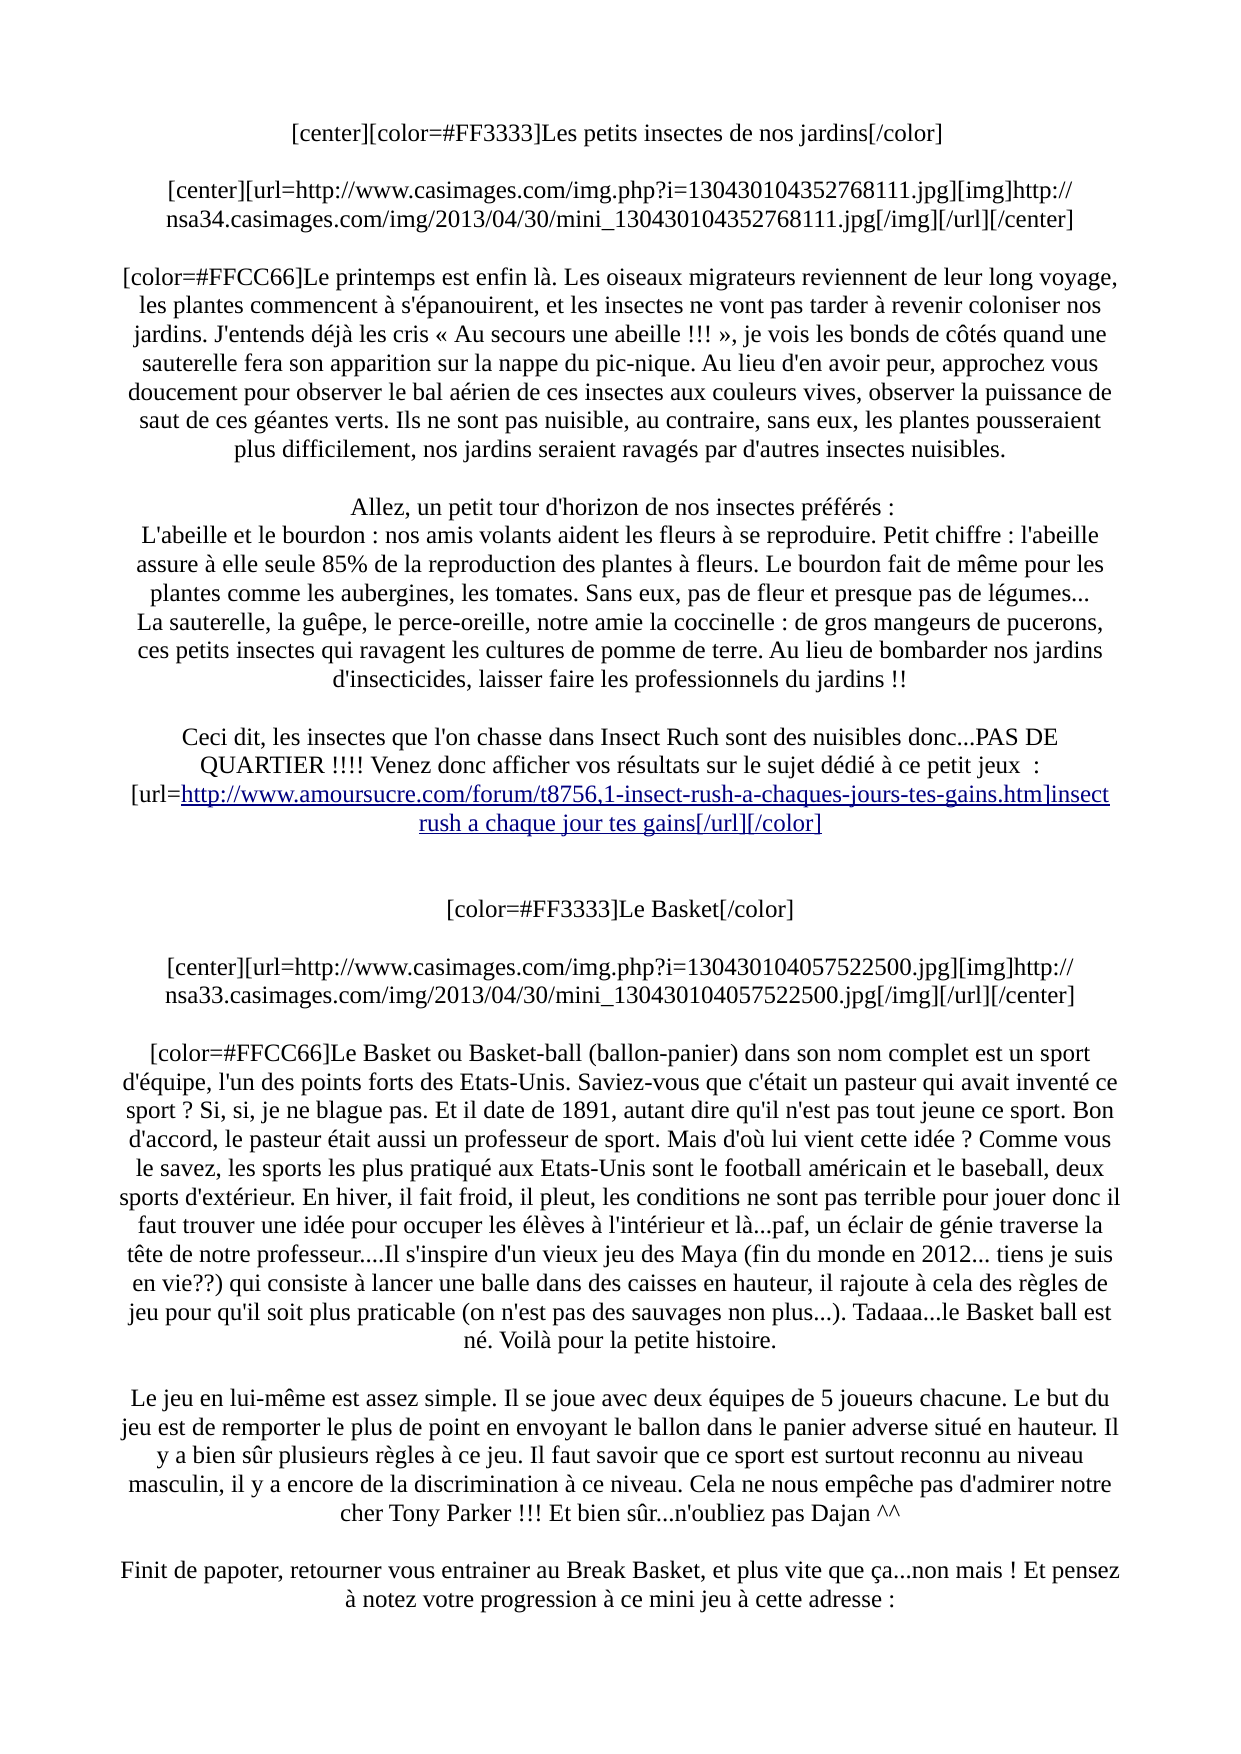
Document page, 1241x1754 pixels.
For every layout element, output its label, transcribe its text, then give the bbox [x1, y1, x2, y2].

text Le jeu en lui-même est assez simple. Il se joue avec deux équipes de 5 joueurs chacune. Le but du jeu est de remporter le plus de point en envoyant le ballon dans le panier adverse situé en hauteur. Il y a bien sûr plusieurs règles à ce jeu. Il faut savoir que ce sport est surtout reconnu au niveau masculin, il y a encore de la discrimination à ce niveau. Cela ne nous empêche pas d'admirer notre cher Tony Parker !!! Et bien sûr...n'oubliez pas Dajan ^^ [118, 1383, 1122, 1527]
text [center][url=http://www.casimages.com/img.php?i=130430104352768111.jpg][img]http://nsa34.casimages.com/img/2013/04/30/mini_130430104352768111.jpg[/img][/url][/center] [118, 176, 1122, 233]
text La sauterelle, la guêpe, le perce-oreille, notre amie la coccinelle : de gros mangeurs de pucerons, ces petits insectes qui ravagent les cultures de pomme de terre. Au lieu de bombarder nos jardins d'insecticides, laisser faire les professionnels du jardins !! [118, 607, 1122, 693]
text Ceci dit, les insectes que l'on chasse dans Insect Ruch sont des nuisibles donc...PAS DE QUARTIER !!!! Venez donc afficher vos résultats sur le sujet dédié à ce petit jeux : [url=http://www.amoursucre.com/forum/t8756,1-insect-rush-a-chaques-jours-tes-gains.htm]insect rush a chaque jour tes gains[/url][/color] [118, 722, 1122, 837]
text [color=#FFCC66]Le printemps est enfin là. Les oiseaux migrateurs reviennent de leur long voyage, les plantes commencent à s'épanouirent, et les insectes ne vont pas tarder à revenir coloniser nos jardins. J'entends déjà les cris « Au secours une abeille !!! », je vois les bonds de côtés quand une sauterelle fera son apparition sur la nappe du pic-nique. Au lieu d'en avoir peur, approchez vous doucement pour observer le bal aérien de ces insectes aux couleurs vives, observer la puissance de saut de ces géantes verts. Ils ne sont pas nuisible, au contraire, sans eux, les plantes pousseraient plus difficilement, nos jardins seraient ravagés par d'autres insectes nuisibles. [118, 262, 1122, 463]
text [color=#FF3333]Le Basket[/color] [118, 894, 1122, 923]
text L'abeille et le bourdon : nos amis volants aident les fleurs à se reproduire. Petit chiffre : l'abeille assure à elle seule 85% de la reproduction des plantes à fleurs. Le bourdon fait de même pour les plantes comme les aubergines, les tomates. Sans eux, pas de fleur et presque pas de légumes... [118, 521, 1122, 607]
text Finit de papoter, retourner vous entrainer au Break Basket, et plus vite que ça...non mais ! Et pensez à notez votre progression à ce mini jeu à cette adresse : [118, 1556, 1122, 1613]
text [color=#FFCC66]Le Basket ou Basket-ball (ballon-panier) dans son nom complet est un sport d'équipe, l'un des points forts des Etats-Unis. Saviez-vous que c'était un pasteur qui avait inventé ce sport ? Si, si, je ne blague pas. Et il date de 1891, autant dire qu'il n'est pas tout jeune ce sport. Bon d'accord, le pasteur était aussi un professeur de sport. Mais d'où lui vient cette idée ? Comme vous le savez, les sports les plus pratiqué aux Etats-Unis sont le football américain et le baseball, deux sports d'extérieur. En hiver, il fait froid, il pleut, les conditions ne sont pas terrible pour jouer donc il faut trouver une idée pour occuper les élèves à l'intérieur et là...paf, un éclair de génie traverse la tête de notre professeur....Il s'inspire d'un vieux jeu des Maya (fin du monde en 2012... tiens je suis en vie??) qui consiste à lancer une balle dans des caisses en hauteur, il rajoute à cela des règles de jeu pour qu'il soit plus praticable (on n'est pas des sauvages non plus...). Tadaaa...le Basket ball est né. Voilà pour la petite histoire. [118, 1038, 1122, 1354]
text Allez, un petit tour d'horizon de nos insectes préférés : [118, 492, 1122, 521]
text [center][color=#FF3333]Les petits insectes de nos jardins[/color] [118, 118, 1122, 147]
text [center][url=http://www.casimages.com/img.php?i=130430104057522500.jpg][img]http://nsa33.casimages.com/img/2013/04/30/mini_130430104057522500.jpg[/img][/url][/center] [118, 952, 1122, 1009]
